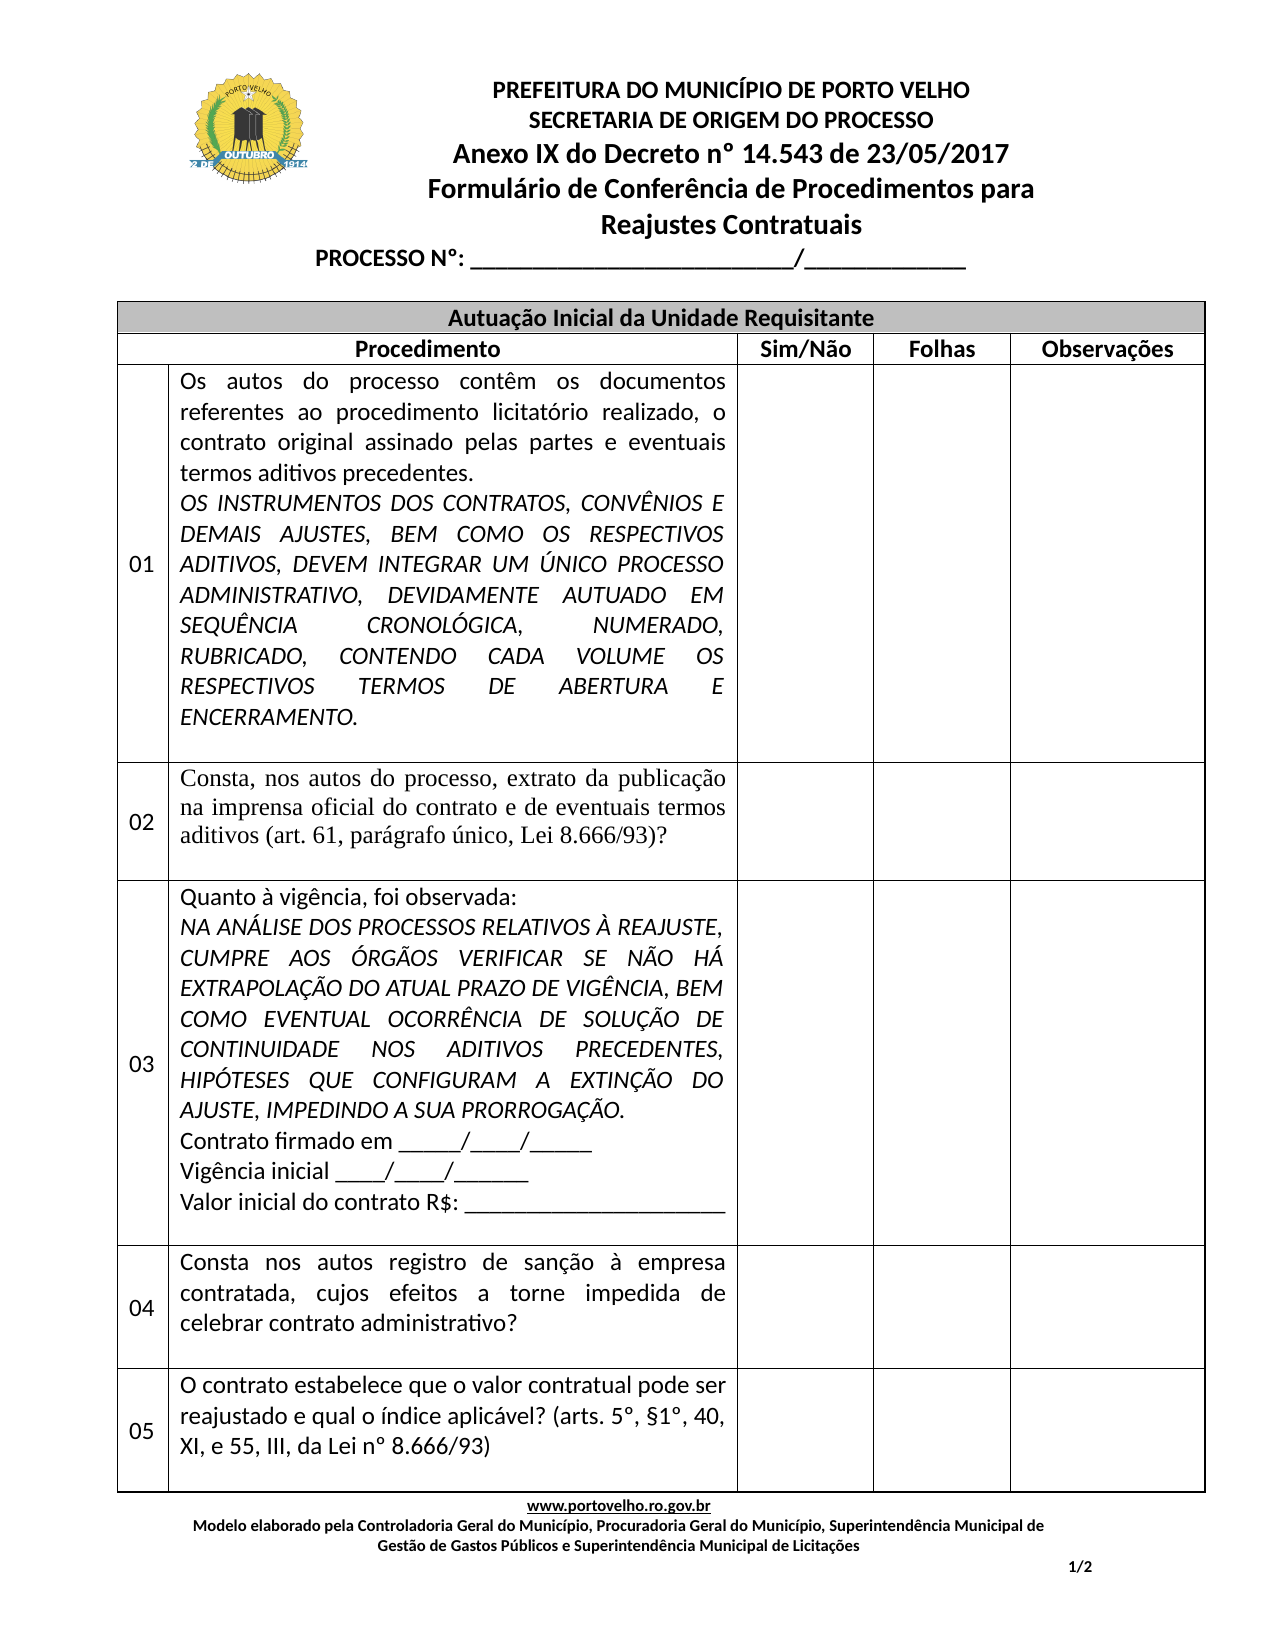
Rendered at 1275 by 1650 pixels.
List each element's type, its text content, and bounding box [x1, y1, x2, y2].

table_cell [738, 1369, 873, 1491]
table_cell [1011, 881, 1204, 1245]
table_cell [874, 1246, 1010, 1368]
table_cell [874, 1369, 1010, 1491]
table_cell 01 [118, 365, 168, 762]
table_cell Consta nos autos registro de sanção à empresa contratada, cujos efeitos a torne impedida de celebrar contrato administrativo? [169, 1246, 737, 1368]
table_cell [738, 1246, 873, 1368]
table_cell [738, 365, 873, 762]
table_header Autuação Inicial da Unidade Requisitante [118, 302, 1204, 332]
table_cell [1011, 763, 1204, 880]
table_cell 04 [118, 1246, 168, 1368]
table_cell Quanto à vigência, foi observada: NA ANÁLISE DOS PROCESSOS RELATIVOS À REAJUSTE, CUMPRE AOS ÓRGÃOS VERIFICAR SE NÃO HÁ EXTRAPOLAÇÃO DO ATUAL PRAZO DE VIGÊNCIA, BEM COMO EVENTUAL OCORRÊNCIA DE SOLUÇÃO DE CONTINUIDADE NOS ADITIVOS PRECEDENTES, HIPÓTESES QUE CONFIGURAM A EXTINÇÃO DO AJUSTE, IMPEDINDO A SUA PRORROGAÇÃO. Contrato firmado em _____/____/_____ Vigência inicial ____/____/______ Valor inicial do contrato R$: _____________________ [169, 881, 737, 1245]
table_cell [738, 881, 873, 1245]
table_cell 05 [118, 1369, 168, 1491]
table_cell [874, 881, 1010, 1245]
table_cell [1011, 1369, 1204, 1491]
table_cell [874, 763, 1010, 880]
table_cell [1011, 1246, 1204, 1368]
table_cell 02 [118, 763, 168, 880]
table_cell [738, 763, 873, 880]
table_cell O contrato estabelece que o valor contratual pode ser reajustado e qual o índice aplicável? (arts. 5º, §1º, 40, XI, e 55, III, da Lei nº 8.666/93) [169, 1369, 737, 1491]
table_cell Os autos do processo contêm os documentos referentes ao procedimento licitatório realizado, o contrato original assinado pelas partes e eventuais termos aditivos precedentes. OS INSTRUMENTOS DOS CONTRATOS, CONVÊNIOS E DEMAIS AJUSTES, BEM COMO OS RESPECTIVOS ADITIVOS, DEVEM INTEGRAR UM ÚNICO PROCESSO ADMINISTRATIVO, DEVIDAMENTE AUTUADO EM SEQUÊNCIA CRONOLÓGICA, NUMERADO, RUBRICADO, CONTENDO CADA VOLUME OS RESPECTIVOS TERMOS DE ABERTURA E ENCERRAMENTO. [169, 365, 737, 762]
table_cell Consta, nos autos do processo, extrato da publicação na imprensa oficial do contrato e de eventuais termos aditivos (art. 61, parágrafo único, Lei 8.666/93)? [169, 763, 737, 880]
table_cell 03 [118, 881, 168, 1245]
table_cell Sim/Não [738, 334, 873, 364]
table_cell Procedimento [118, 334, 737, 364]
table_cell Folhas [874, 334, 1010, 364]
table_cell Observações [1011, 334, 1204, 364]
table_cell [874, 365, 1010, 762]
table_cell [1011, 365, 1204, 762]
